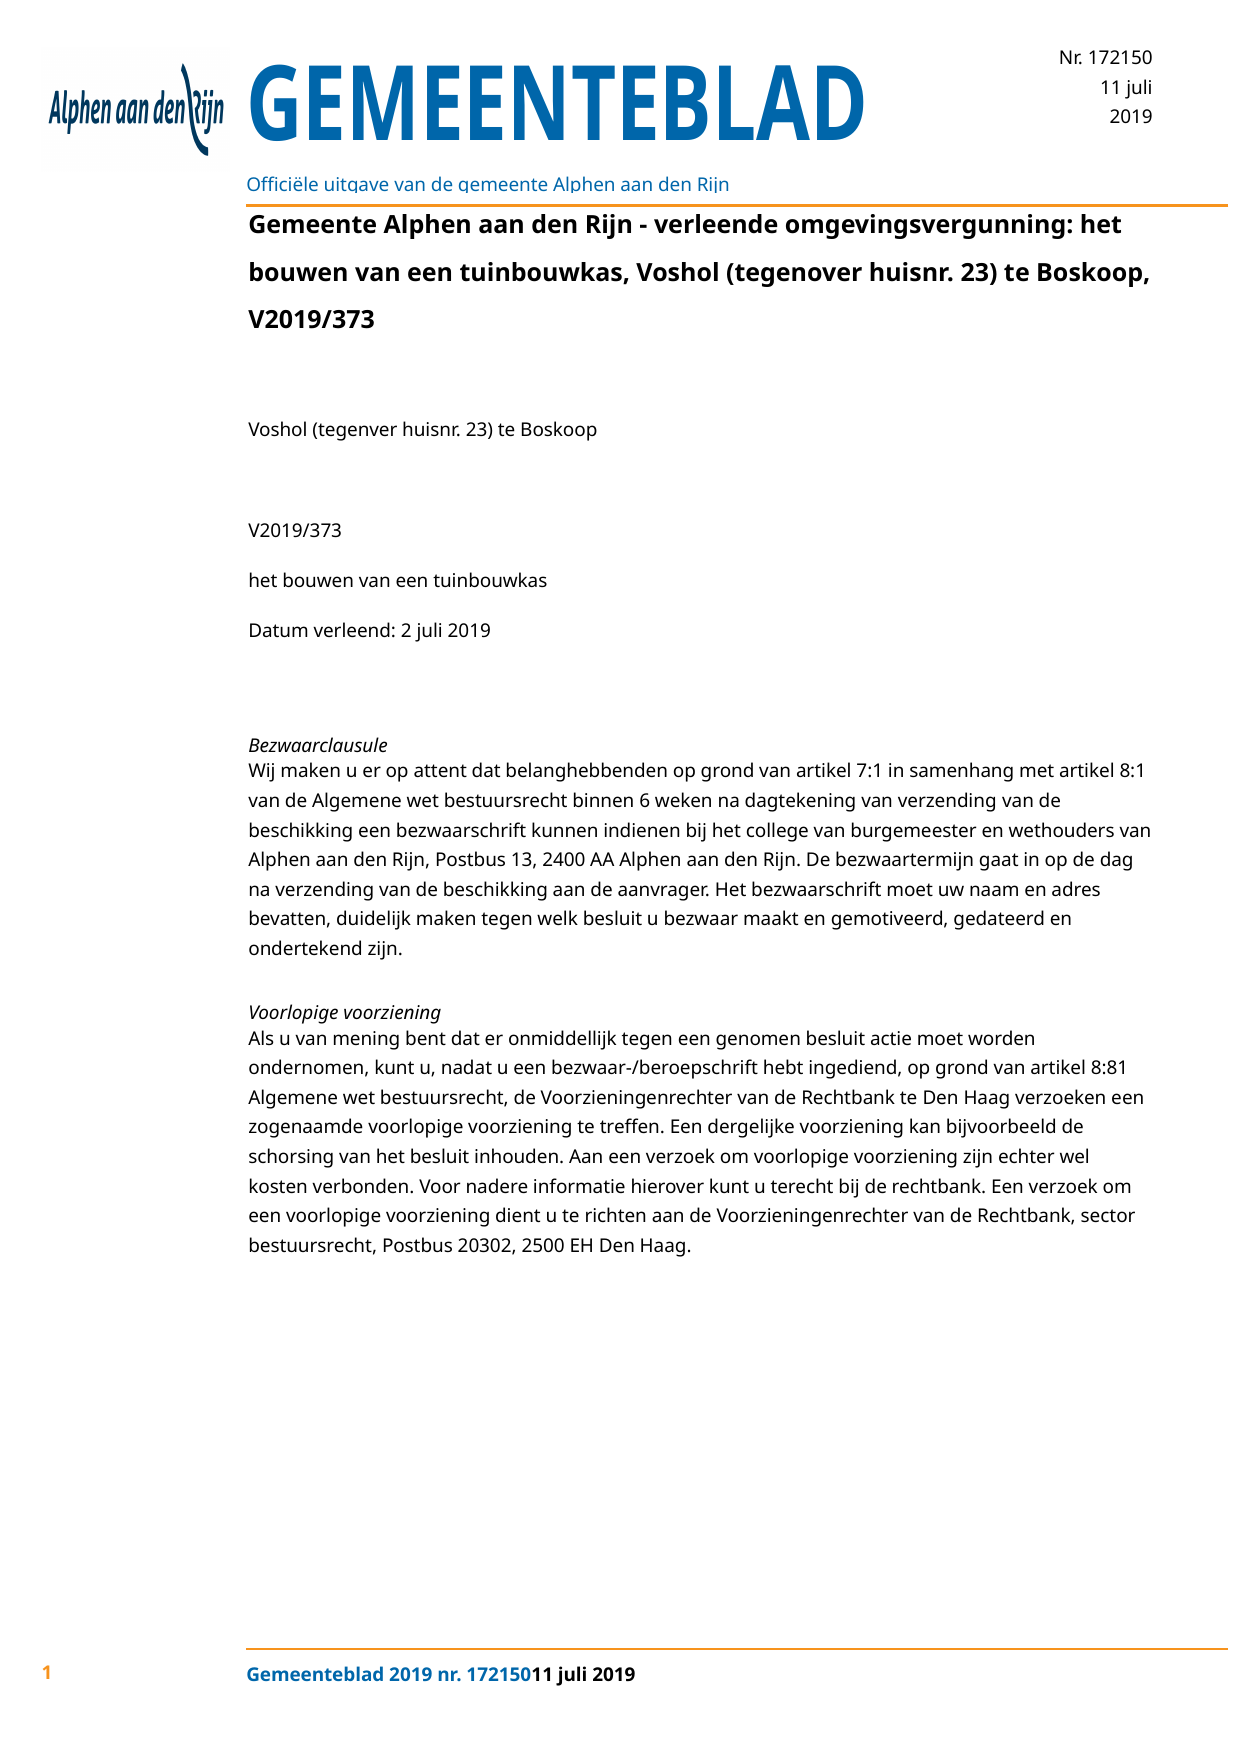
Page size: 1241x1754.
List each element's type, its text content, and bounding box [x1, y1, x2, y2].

text Wij maken u er op attent dat belanghebbenden op grond van artikel 7:1 in samenhang met artikel 8:1 van de Algemene wet bestuursrecht binnen 6 weken na dagtekening van verzending van de beschikking een bezwaarschrift kunnen indienen bij het college van burgemeester en wethouders van Alphen aan den Rijn, Postbus 13, 2400 AA Alphen aan den Rijn. De bezwaartermijn gaat in op de dag na verzending van de beschikking aan de aanvrager. Het bezwaarschrift moet uw naam en adres bevatten, duidelijk maken tegen welk besluit u bezwaar maakt en gemotiveerd, gedateerd en ondertekend zijn. [248, 758, 1152, 961]
text V2019/373 [248, 517, 1152, 542]
text Datum verleend: 2 juli 2019 [248, 618, 1152, 643]
text het bouwen van een tuinbouwkas [248, 567, 1152, 593]
picture [41, 47, 231, 172]
text Bezwaarclausule [248, 732, 1152, 758]
text Gemeente Alphen aan den Rijn - verleende omgevingsvergunning: het bouwen van een tuinbouwkas, Voshol (tegenover huisnr. 23) te Boskoop, V2019/373 [248, 207, 1152, 336]
text Als u van mening bent dat er onmiddellijk tegen een genomen besluit actie moet worden ondernomen, kunt u, nadat u een bezwaar-/beroepschrift hebt ingediend, op grond van artikel 8:81 Algemene wet bestuursrecht, de Voorzieningenrechter van de Rechtbank te Den Haag verzoeken een zogenaamde voorlopige voorziening te treffen. Een dergelijke voorziening kan bijvoorbeeld de schorsing van het besluit inhouden. Aan een verzoek om voorlopige voorziening zijn echter wel kosten verbonden. Voor nadere informatie hierover kunt u terecht bij de rechtbank. Een verzoek om een voorlopige voorziening dient u te richten aan de Voorzieningenrechter van de Rechtbank, sector bestuursrecht, Postbus 20302, 2500 EH Den Haag. [248, 1025, 1152, 1258]
text Voshol (tegenver huisnr. 23) te Boskoop [248, 416, 1152, 442]
text Voorlopige voorziening [248, 999, 1152, 1025]
